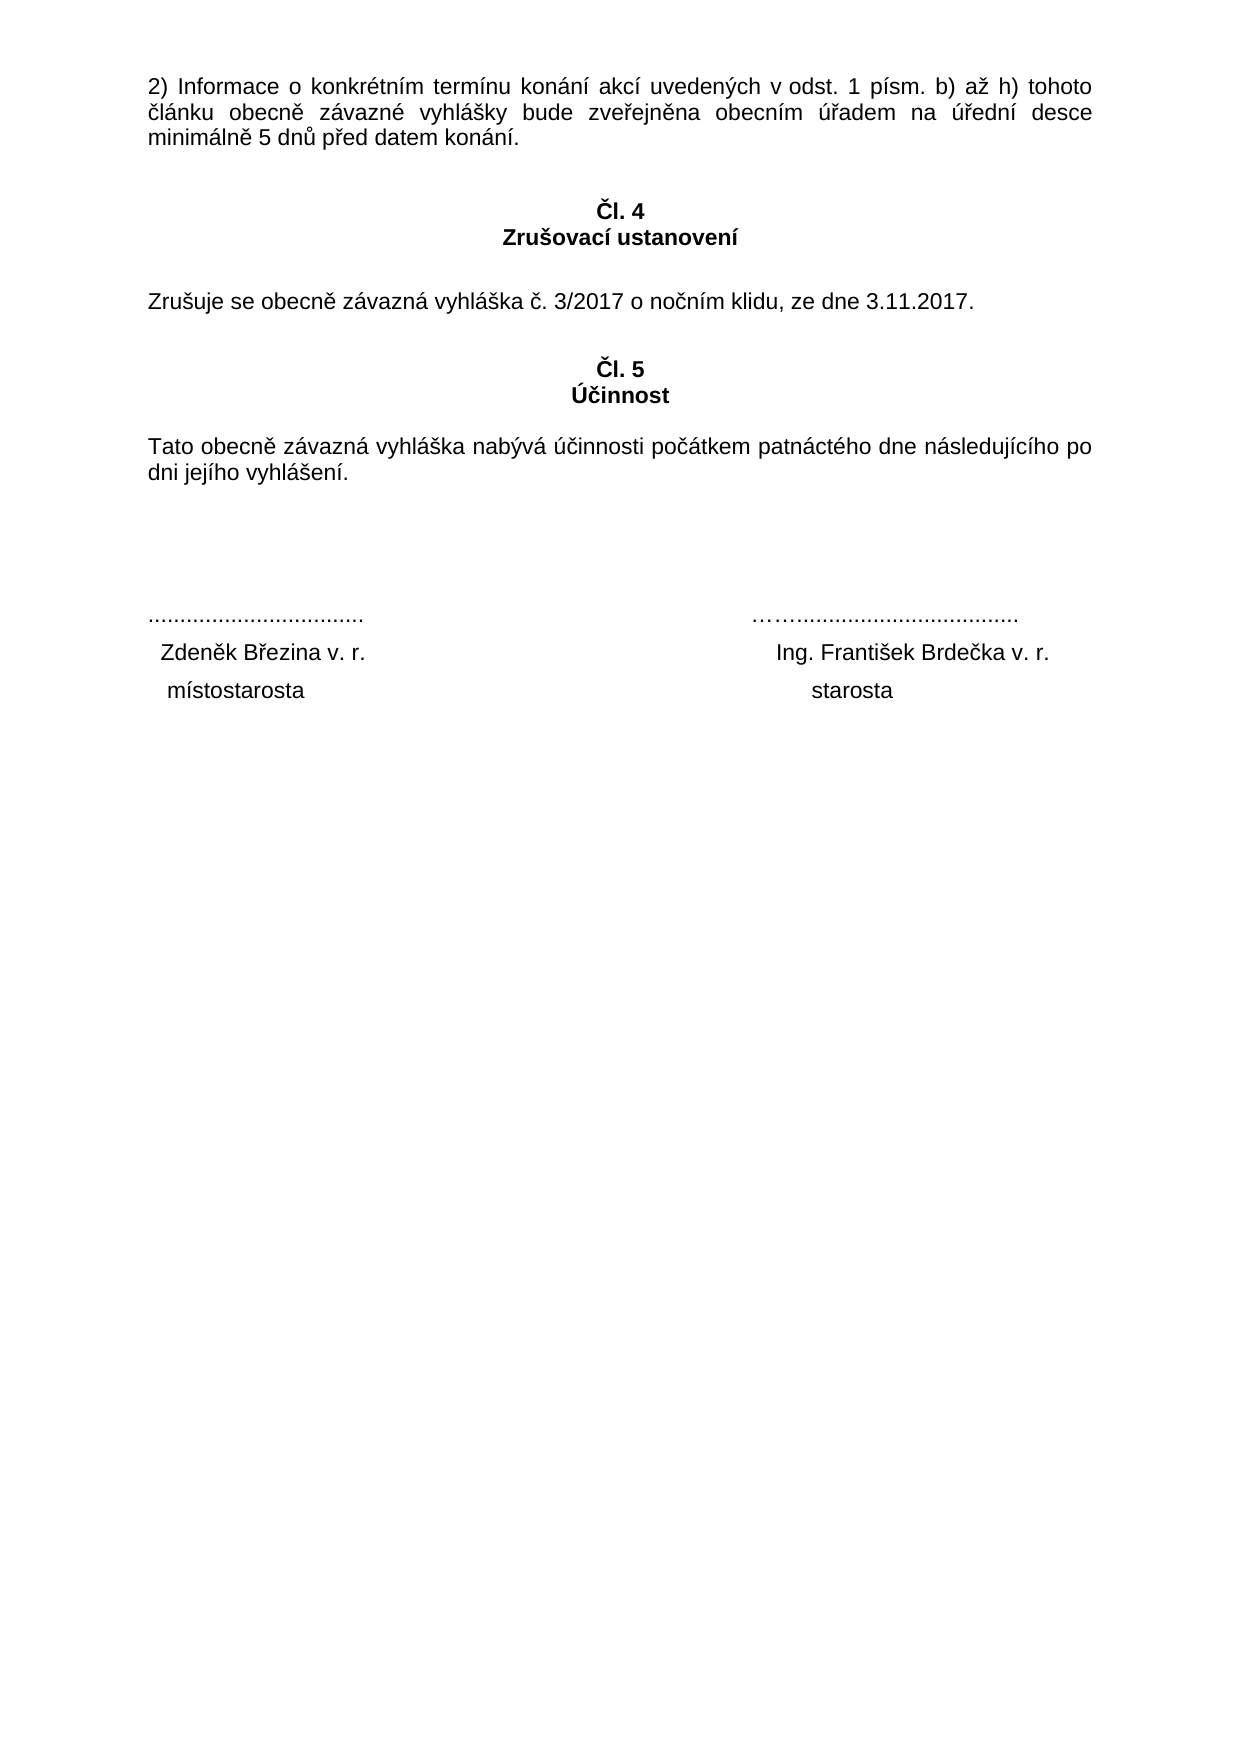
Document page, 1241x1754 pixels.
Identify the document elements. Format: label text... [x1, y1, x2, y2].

text 2) Informace o konkrétním termínu konání akcí uvedených v odst. 1 písm. b) až h) tohoto článku obecně závazné vyhlášky bude zveřejněna obecním úřadem na úřední desce minimálně 5 dnů před datem konání. [148, 74, 1093, 151]
text Zrušovací ustanovení [148, 224, 1093, 250]
text Zrušuje se obecně závazná vyhláška č. 3/2017 o nočním klidu, ze dne 3.11.2017. [148, 288, 1093, 314]
text místostarosta starosta [148, 678, 1093, 704]
text .................................. ……................................... [148, 602, 1093, 627]
text Tato obecně závazná vyhláška nabývá účinnosti počátkem patnáctého dne následujícího po dni jejího vyhlášení. [148, 434, 1093, 485]
text Účinnost [148, 383, 1093, 408]
text Čl. 5 [148, 357, 1093, 383]
text Zdeněk Březina v. r. Ing. František Brdečka v. r. [148, 640, 1093, 666]
text Čl. 4 [148, 199, 1093, 224]
